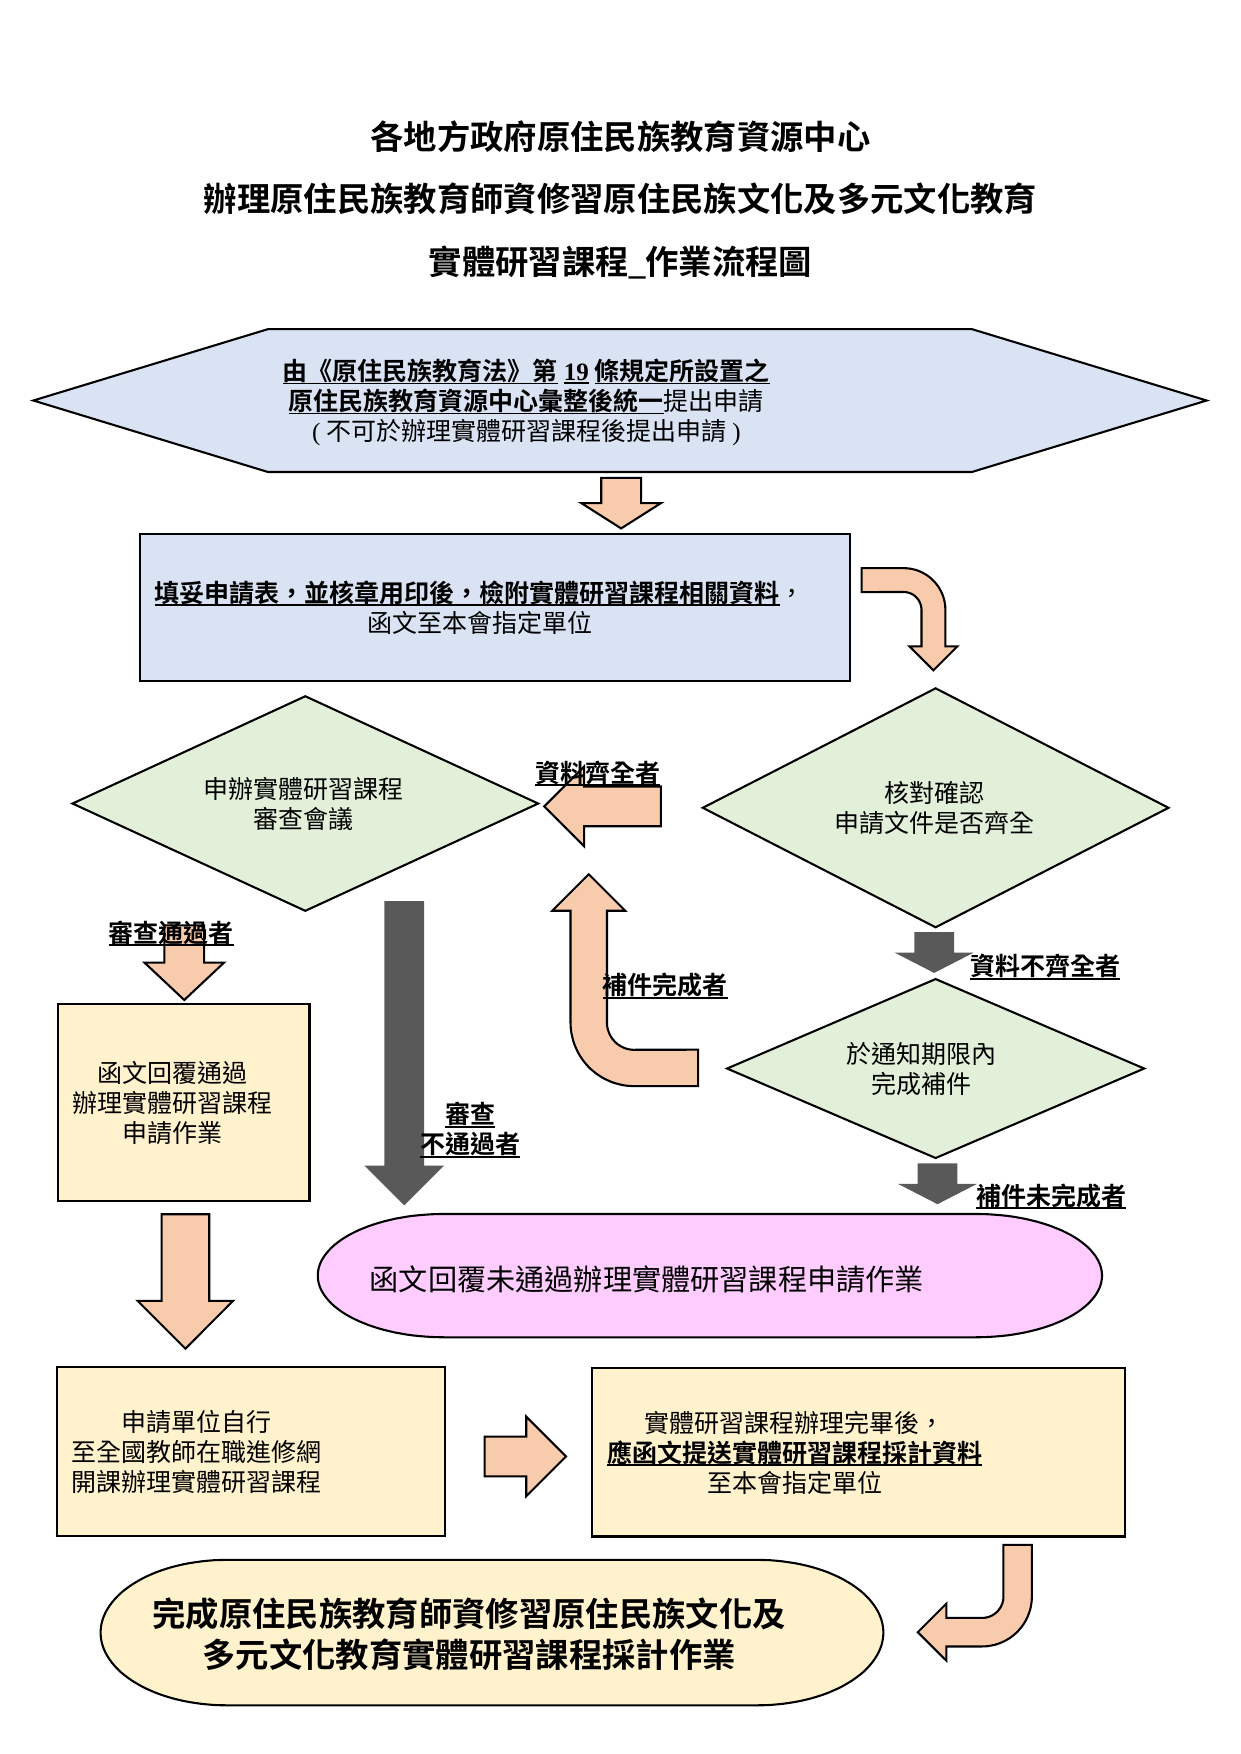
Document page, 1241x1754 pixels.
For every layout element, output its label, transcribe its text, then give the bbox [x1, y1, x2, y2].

text 各地方政府原住民族教育資源中心 [89, 93, 1152, 156]
text 辦理原住民族教育師資修習原住民族文化及多元文化教育 [89, 156, 1152, 218]
text 實體研習課程_作業流程圖 [89, 218, 1152, 281]
